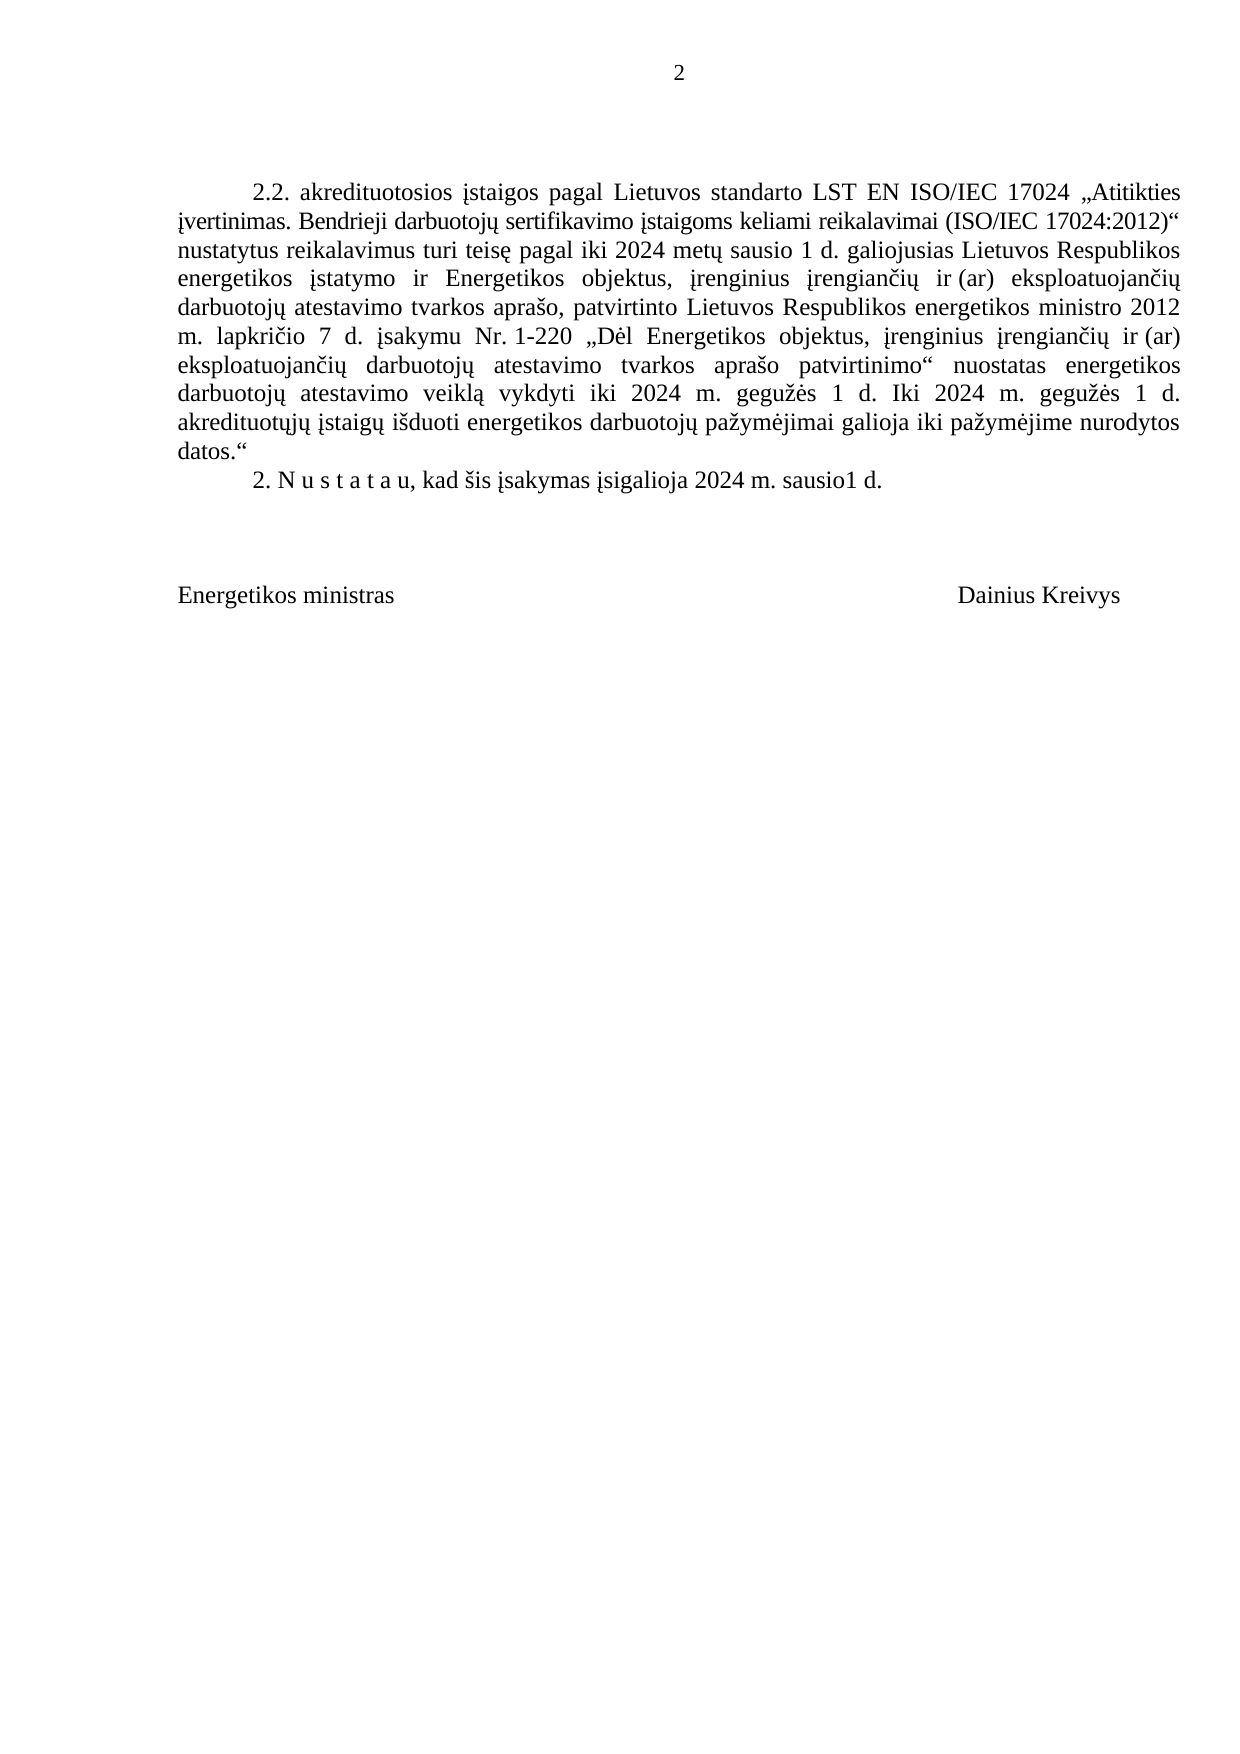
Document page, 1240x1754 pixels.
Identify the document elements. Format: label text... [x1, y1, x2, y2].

text 2. N u s t a t a u, kad šis įsakymas įsigalioja 2024 m. sausio1 d. [177, 465, 1181, 493]
text 2.2. akredituotosios įstaigos pagal Lietuvos standarto LST EN ISO/IEC 17024 „Atitikties įvertinimas. Bendrieji darbuotojų sertifikavimo įstaigoms keliami reikalavimai (ISO/IEC 17024:2012)“ nustatytus reikalavimus turi teisę pagal iki 2024 metų sausio 1 d. galiojusias Lietuvos Respublikos energetikos įstatymo ir Energetikos objektus, įrenginius įrengiančių ir (ar) eksploatuojančių darbuotojų atestavimo tvarkos aprašo, patvirtinto Lietuvos Respublikos energetikos ministro 2012 m. lapkričio 7 d. įsakymu Nr. 1-220 „Dėl Energetikos objektus, įrenginius įrengiančių ir (ar) eksploatuojančių darbuotojų atestavimo tvarkos aprašo patvirtinimo“ nuostatas energetikos darbuotojų atestavimo veiklą vykdyti iki 2024 m. gegužės 1 d. Iki 2024 m. gegužės 1 d. akredituotųjų įstaigų išduoti energetikos darbuotojų pažymėjimai galioja iki pažymėjime nurodytos datos.“ [177, 177, 1181, 465]
text Energetikos ministras Dainius Kreivys [177, 580, 1181, 608]
